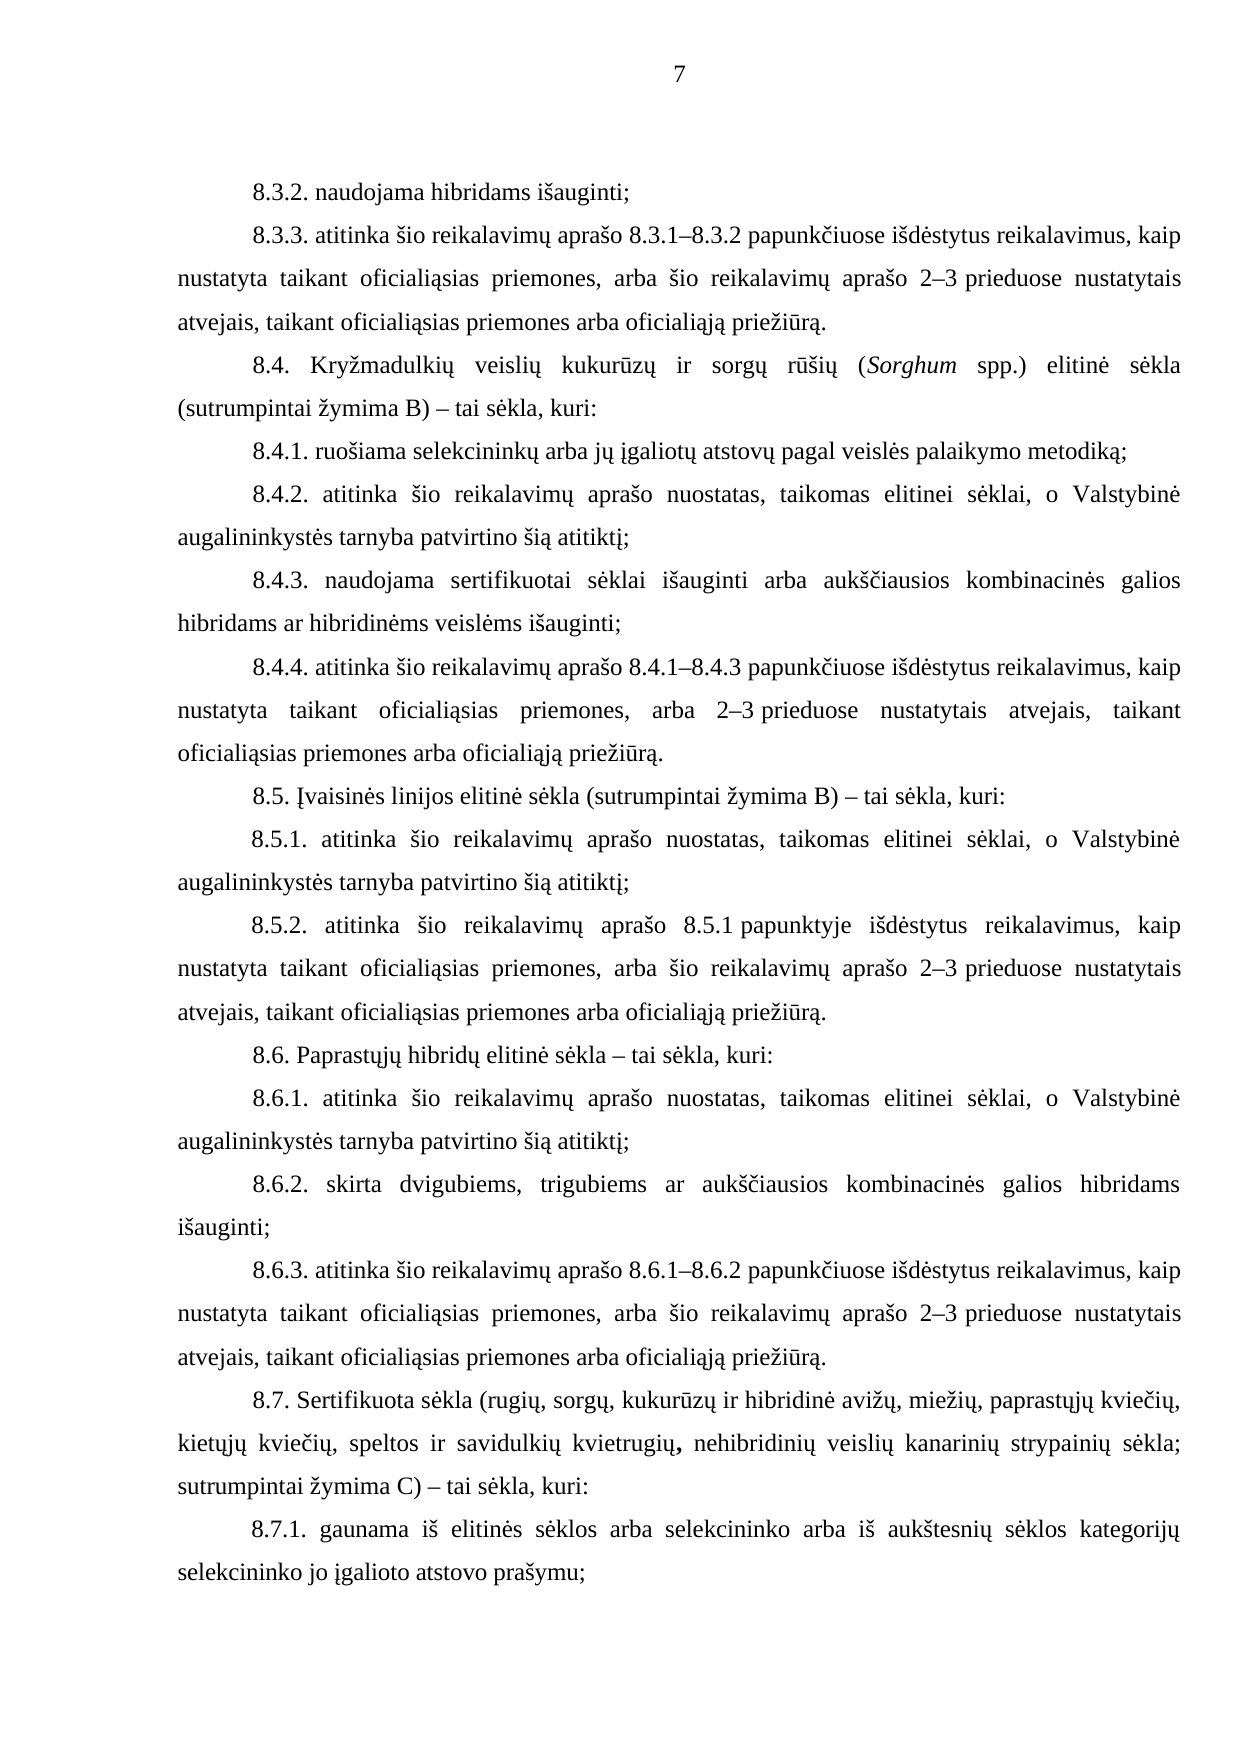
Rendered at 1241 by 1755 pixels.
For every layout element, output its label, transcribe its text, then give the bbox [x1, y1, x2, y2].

text 8.3.3. atitinka šio reikalavimų aprašo 8.3.1–8.3.2 papunkčiuose išdėstytus reikalavimus, kaip nustatyta taikant oficialiąsias priemones, arba šio reikalavimų aprašo 2–3 prieduose nustatytais atvejais, taikant oficialiąsias priemones arba oficialiąją priežiūrą. [177, 220, 1181, 335]
text 8.6. Paprastųjų hibridų elitinė sėkla – tai sėkla, kuri: [177, 1040, 1181, 1068]
text 8.4.1. ruošiama selekcininkų arba jų įgaliotų atstovų pagal veislės palaikymo metodiką; [177, 436, 1181, 465]
text 8.6.3. atitinka šio reikalavimų aprašo 8.6.1–8.6.2 papunkčiuose išdėstytus reikalavimus, kaip nustatyta taikant oficialiąsias priemones, arba šio reikalavimų aprašo 2–3 prieduose nustatytais atvejais, taikant oficialiąsias priemones arba oficialiąją priežiūrą. [177, 1255, 1181, 1370]
text 8.4.4. atitinka šio reikalavimų aprašo 8.4.1–8.4.3 papunkčiuose išdėstytus reikalavimus, kaip nustatyta taikant oficialiąsias priemones, arba 2–3 prieduose nustatytais atvejais, taikant oficialiąsias priemones arba oficialiąją priežiūrą. [177, 652, 1181, 767]
text 8.4.2. atitinka šio reikalavimų aprašo nuostatas, taikomas elitinei sėklai, o Valstybinė augalininkystės tarnyba patvirtino šią atitiktį; [177, 479, 1181, 551]
text 8.4. Kryžmadulkių veislių kukurūzų ir sorgų rūšių (Sorghum spp.) elitinė sėkla (sutrumpintai žymima B) – tai sėkla, kuri: [177, 350, 1181, 422]
text 8.5.1. atitinka šio reikalavimų aprašo nuostatas, taikomas elitinei sėklai, o Valstybinė augalininkystės tarnyba patvirtino šią atitiktį; [177, 824, 1181, 896]
text 8.4.3. naudojama sertifikuotai sėklai išauginti arba aukščiausios kombinacinės galios hibridams ar hibridinėms veislėms išauginti; [177, 565, 1181, 637]
text 8.5. Įvaisinės linijos elitinė sėkla (sutrumpintai žymima B) – tai sėkla, kuri: [177, 781, 1181, 810]
text 8.6.1. atitinka šio reikalavimų aprašo nuostatas, taikomas elitinei sėklai, o Valstybinė augalininkystės tarnyba patvirtino šią atitiktį; [177, 1083, 1181, 1155]
text 8.7. Sertifikuota sėkla (rugių, sorgų, kukurūzų ir hibridinė avižų, miežių, paprastųjų kviečių, kietųjų kviečių, speltos ir savidulkių kvietrugių, nehibridinių veislių kanarinių strypainių sėkla; sutrumpintai žymima C) – tai sėkla, kuri: [177, 1385, 1181, 1500]
text 8.5.2. atitinka šio reikalavimų aprašo 8.5.1 papunktyje išdėstytus reikalavimus, kaip nustatyta taikant oficialiąsias priemones, arba šio reikalavimų aprašo 2–3 prieduose nustatytais atvejais, taikant oficialiąsias priemones arba oficialiąją priežiūrą. [177, 910, 1181, 1025]
text 8.6.2. skirta dvigubiems, trigubiems ar aukščiausios kombinacinės galios hibridams išauginti; [177, 1169, 1181, 1241]
text 8.7.1. gaunama iš elitinės sėklos arba selekcininko arba iš aukštesnių sėklos kategorijų selekcininko jo įgalioto atstovo prašymu; [177, 1514, 1181, 1586]
text 8.3.2. naudojama hibridams išauginti; [177, 177, 1181, 206]
